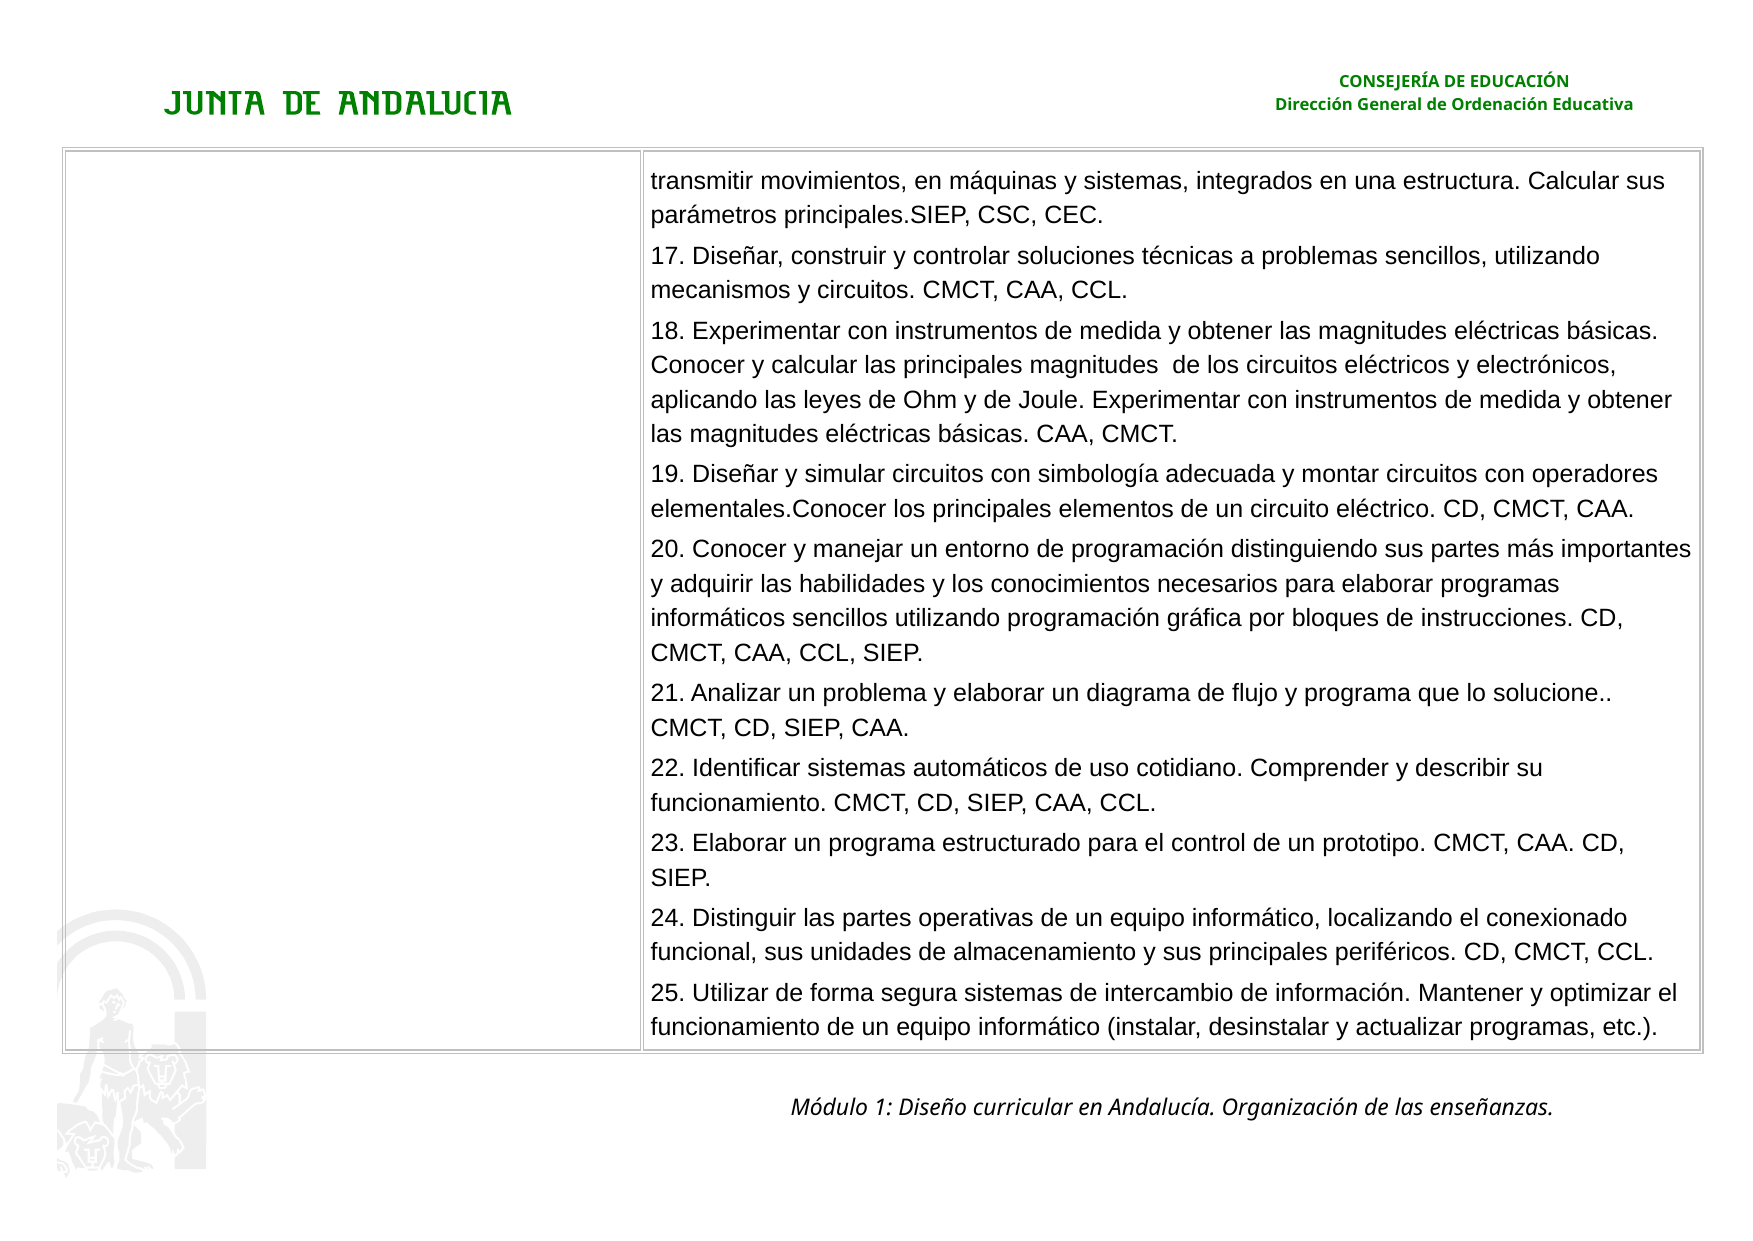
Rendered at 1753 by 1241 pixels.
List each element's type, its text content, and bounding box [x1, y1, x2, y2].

table_cell [66, 152, 640, 1049]
table_cell transmitir movimientos, en máquinas y sistemas, integrados en una estructura. Calcular sus parámetros principales.SIEP, CSC, CEC. 17. Diseñar, construir y controlar soluciones técnicas a problemas sencillos, utilizando mecanismos y circuitos. CMCT, CAA, CCL. 18. Experimentar con instrumentos de medida y obtener las magnitudes eléctricas básicas. Conocer y calcular las principales magnitudes de los circuitos eléctricos y electrónicos, aplicando las leyes de Ohm y de Joule. Experimentar con instrumentos de medida y obtener las magnitudes eléctricas básicas. CAA, CMCT. 19. Diseñar y simular circuitos con simbología adecuada y montar circuitos con operadores elementales.Conocer los principales elementos de un circuito eléctrico. CD, CMCT, CAA. 20. Conocer y manejar un entorno de programación distinguiendo sus partes más importantes y adquirir las habilidades y los conocimientos necesarios para elaborar programas informáticos sencillos utilizando programación gráfica por bloques de instrucciones. CD, CMCT, CAA, CCL, SIEP. 21. Analizar un problema y elaborar un diagrama de flujo y programa que lo solucione.. CMCT, CD, SIEP, CAA. 22. Identificar sistemas automáticos de uso cotidiano. Comprender y describir su funcionamiento. CMCT, CD, SIEP, CAA, CCL. 23. Elaborar un programa estructurado para el control de un prototipo. CMCT, CAA. CD, SIEP. 24. Distinguir las partes operativas de un equipo informático, localizando el conexionado funcional, sus unidades de almacenamiento y sus principales periféricos. CD, CMCT, CCL. 25. Utilizar de forma segura sistemas de intercambio de información. Mantener y optimizar el funcionamiento de un equipo informático (instalar, desinstalar y actualizar programas, etc.). [644, 152, 1699, 1049]
